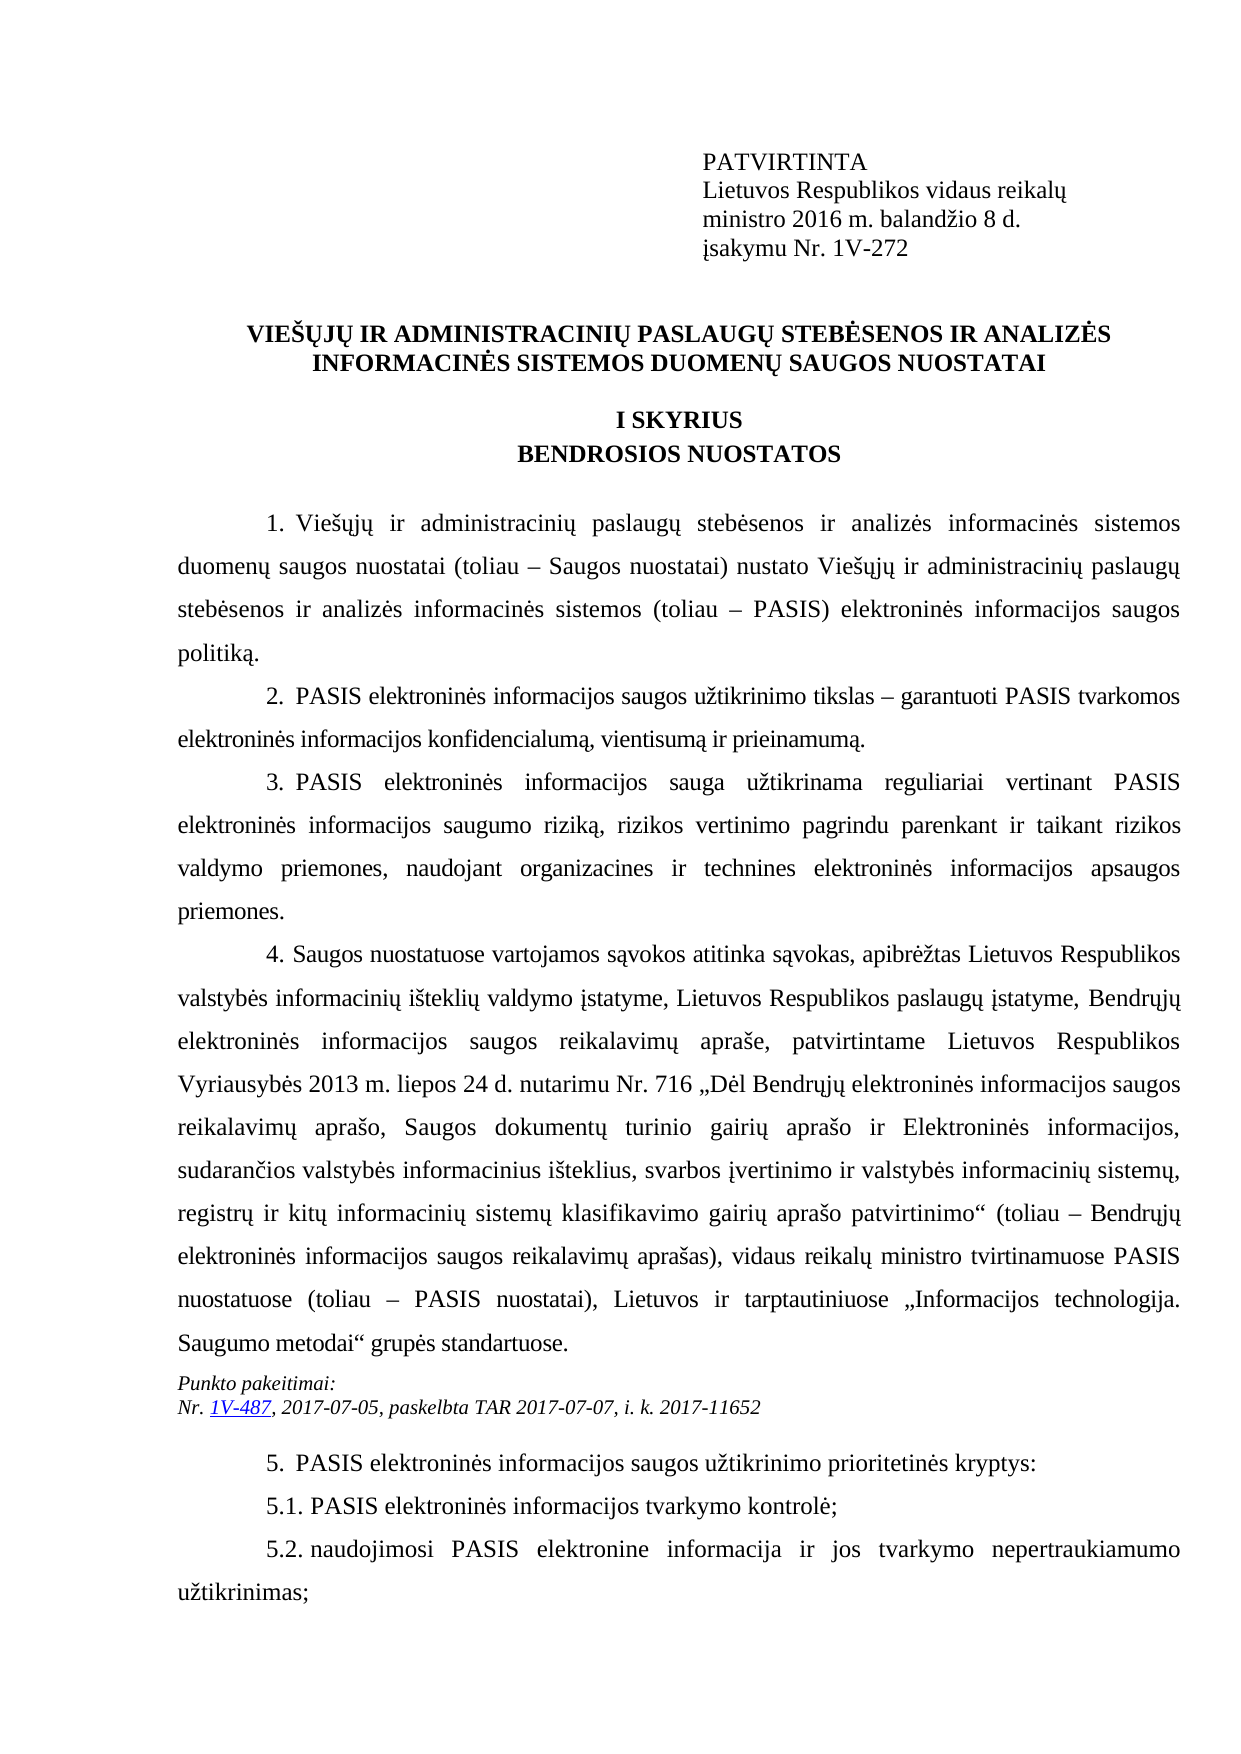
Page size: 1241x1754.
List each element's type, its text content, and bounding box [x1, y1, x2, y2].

text ministro 2016 m. balandžio 8 d. [702, 204, 1181, 233]
text 5.2. naudojimosi PASIS elektronine informacija ir jos tvarkymo nepertraukiamumo užtikrinimas; [177, 1534, 1181, 1606]
text 4. Saugos nuostatuose vartojamos sąvokos atitinka sąvokas, apibrėžtas Lietuvos Respublikos valstybės informacinių išteklių valdymo įstatyme, Lietuvos Respublikos paslaugų įstatyme, Bendrųjų elektroninės informacijos saugos reikalavimų apraše, patvirtintame Lietuvos Respublikos Vyriausybės 2013 m. liepos 24 d. nutarimu Nr. 716 „Dėl Bendrųjų elektroninės informacijos saugos reikalavimų aprašo, Saugos dokumentų turinio gairių aprašo ir Elektroninės informacijos, sudarančios valstybės informacinius išteklius, svarbos įvertinimo ir valstybės informacinių sistemų, registrų ir kitų informacinių sistemų klasifikavimo gairių aprašo patvirtinimo“ (toliau – Bendrųjų elektroninės informacijos saugos reikalavimų aprašas), vidaus reikalų ministro tvirtinamuose PASIS nuostatuose (toliau – PASIS nuostatai), Lietuvos ir tarptautiniuose „Informacijos technologija. Saugumo metodai“ grupės standartuose. [177, 939, 1181, 1356]
text Lietuvos Respublikos vidaus reikalų [702, 176, 1181, 204]
text 2. PASIS elektroninės informacijos saugos užtikrinimo tikslas – garantuoti PASIS tvarkomos elektroninės informacijos konfidencialumą, vientisumą ir prieinamumą. [177, 681, 1181, 753]
text PATVIRTINTA [627, 147, 1181, 176]
text 3. PASIS elektroninės informacijos sauga užtikrinama reguliariai vertinant PASIS elektroninės informacijos saugumo riziką, rizikos vertinimo pagrindu parenkant ir taikant rizikos valdymo priemones, naudojant organizacines ir technines elektroninės informacijos apsaugos priemones. [177, 767, 1181, 925]
text 1. Viešųjų ir administracinių paslaugų stebėsenos ir analizės informacinės sistemos duomenų saugos nuostatai (toliau – Saugos nuostatai) nustato Viešųjų ir administracinių paslaugų stebėsenos ir analizės informacinės sistemos (toliau – PASIS) elektroninės informacijos saugos politiką. [177, 508, 1181, 666]
text įsakymu Nr. 1V-272 [702, 233, 1181, 262]
text Viešųjų ir administracinių paslaugų stebėsenos ir analizės INFORMACINĖS SISTEMOS DUOMENŲ SAUGOS NUOSTATAI [177, 319, 1181, 377]
text 5. PASIS elektroninės informacijos saugos užtikrinimo prioritetinės kryptys: [177, 1448, 1181, 1476]
text Nr. 1V-487, 2017-07-05, paskelbta TAR 2017-07-07, i. k. 2017-11652 [177, 1395, 1181, 1419]
text BENDROSIOS NUOSTATOS [177, 439, 1181, 468]
text 5.1. PASIS elektroninės informacijos tvarkymo kontrolė; [177, 1491, 1181, 1519]
text Punkto pakeitimai: [177, 1371, 1181, 1395]
text I skyrius [177, 406, 1181, 434]
